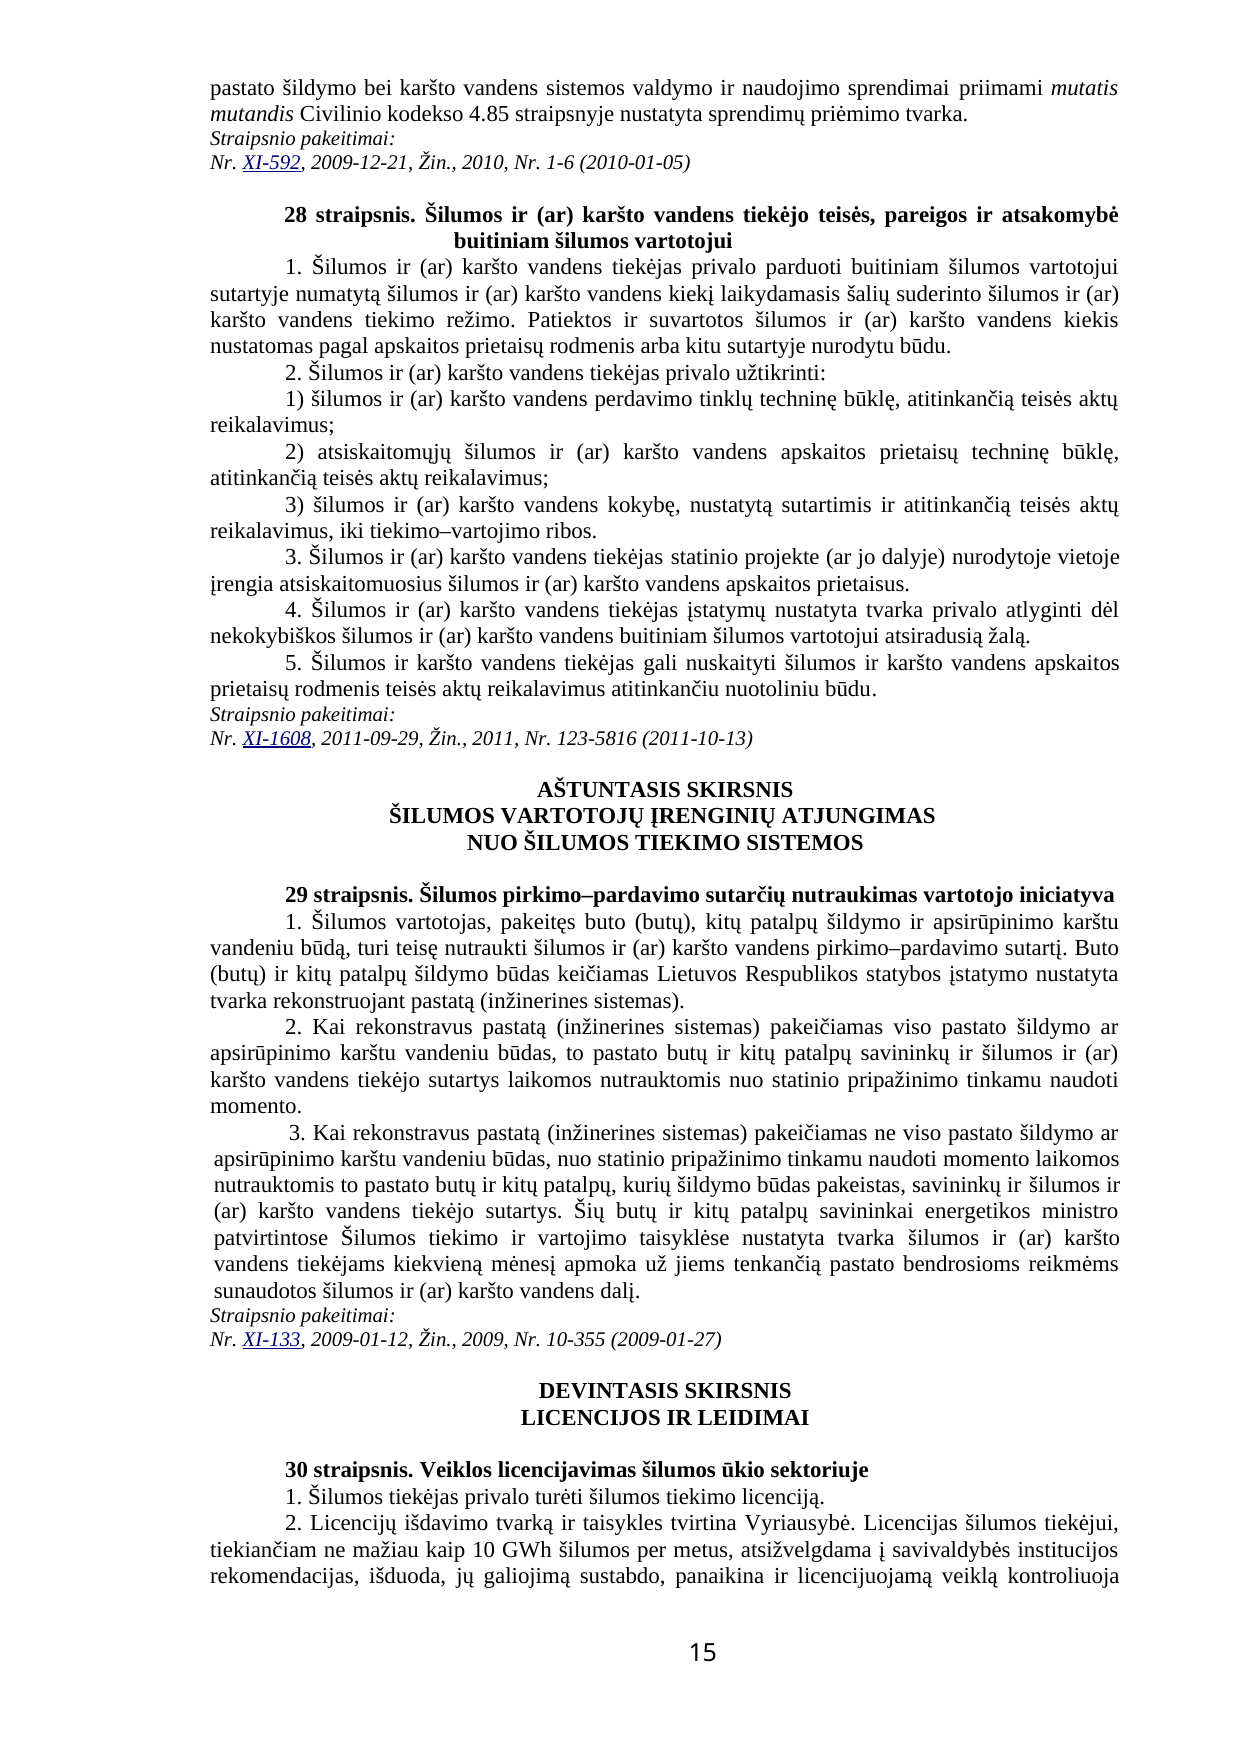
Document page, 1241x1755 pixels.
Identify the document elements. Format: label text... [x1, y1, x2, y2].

text 5. Šilumos ir karšto vandens tiekėjas gali nuskaityti šilumos ir karšto vandens apskaitos prietaisų rodmenis teisės aktų reikalavimus atitinkančiu nuotoliniu būdu. [210, 649, 1120, 701]
text pastato šildymo bei karšto vandens sistemos valdymo ir naudojimo sprendimai priimami mutatis mutandis Civilinio kodekso 4.85 straipsnyje nustatyta sprendimų priėmimo tvarka. [210, 73, 1120, 126]
subtitle 29 straipsnis. Šilumos pirkimo–pardavimo sutarčių nutraukimas vartotojo iniciatyva [285, 881, 1120, 908]
text 4. Šilumos ir (ar) karšto vandens tiekėjas įstatymų nustatyta tvarka privalo atlyginti dėl nekokybiškos šilumos ir (ar) karšto vandens buitiniam šilumos vartotojui atsiradusią žalą. [210, 596, 1120, 649]
text 30 straipsnis. Veiklos licencijavimas šilumos ūkio sektoriuje [210, 1457, 1120, 1483]
text AŠTUNTASIS SKIRSNIS [210, 776, 1120, 802]
text Straipsnio pakeitimai: [210, 1303, 1120, 1327]
text 1. Šilumos vartotojas, pakeitęs buto (butų), kitų patalpų šildymo ir apsirūpinimo karštu vandeniu būdą, turi teisę nutraukti šilumos ir (ar) karšto vandens pirkimo–pardavimo sutartį. Buto (butų) ir kitų patalpų šildymo būdas keičiamas Lietuvos Respublikos statybos įstatymo nustatyta tvarka rekonstruojant pastatą (inžinerines sistemas). [210, 908, 1120, 1013]
text 2. Licencijų išdavimo tvarką ir taisykles tvirtina Vyriausybė. Licencijas šilumos tiekėjui, tiekiančiam ne mažiau kaip 10 GWh šilumos per metus, atsižvelgdama į savivaldybės institucijos rekomendacijas, išduoda, jų galiojimą sustabdo, panaikina ir licencijuojamą veiklą kontroliuoja [210, 1509, 1120, 1588]
text DEVINTASIS SKIRSNIS [210, 1377, 1120, 1404]
text ŠILUMOS VARTOTOJŲ ĮRENGINIŲ ATJUNGIMAS NUO ŠILUMOS TIEKIMO SISTEMOS [210, 802, 1120, 855]
text Nr. XI-1608, 2011-09-29, Žin., 2011, Nr. 123-5816 (2011-10-13) [210, 726, 1120, 749]
text 1. Šilumos ir (ar) karšto vandens tiekėjas privalo parduoti buitiniam šilumos vartotojui sutartyje numatytą šilumos ir (ar) karšto vandens kiekį laikydamasis šalių suderinto šilumos ir (ar) karšto vandens tiekimo režimo. Patiektos ir suvartotos šilumos ir (ar) karšto vandens kiekis nustatomas pagal apskaitos prietaisų rodmenis arba kitu sutartyje nurodytu būdu. [210, 253, 1120, 359]
text Nr. XI-133, 2009-01-12, Žin., 2009, Nr. 10-355 (2009-01-27) [210, 1327, 1120, 1351]
text 2. Kai rekonstravus pastatą (inžinerines sistemas) pakeičiamas viso pastato šildymo ar apsirūpinimo karštu vandeniu būdas, to pastato butų ir kitų patalpų savininkų ir šilumos ir (ar) karšto vandens tiekėjo sutartys laikomos nutrauktomis nuo statinio pripažinimo tinkamu naudoti momento. [210, 1013, 1120, 1118]
text 28 straipsnis. Šilumos ir (ar) karšto vandens tiekėjo teisės, pareigos ir atsakomybė buitiniam šilumos vartotojui [284, 201, 1120, 253]
text 3. Kai rekonstravus pastatą (inžinerines sistemas) pakeičiamas ne viso pastato šildymo ar apsirūpinimo karštu vandeniu būdas, nuo statinio pripažinimo tinkamu naudoti momento laikomos nutrauktomis to pastato butų ir kitų patalpų, kurių šildymo būdas pakeistas, savininkų ir šilumos ir (ar) karšto vandens tiekėjo sutartys. Šių butų ir kitų patalpų savininkai energetikos ministro patvirtintose Šilumos tiekimo ir vartojimo taisyklėse nustatyta tvarka šilumos ir (ar) karšto vandens tiekėjams kiekvieną mėnesį apmoka už jiems tenkančią pastato bendrosioms reikmėms sunaudotos šilumos ir (ar) karšto vandens dalį. [213, 1118, 1120, 1303]
text Nr. XI-592, 2009-12-21, Žin., 2010, Nr. 1-6 (2010-01-05) [210, 150, 1120, 174]
text Straipsnio pakeitimai: [210, 701, 1120, 726]
text 2. Šilumos ir (ar) karšto vandens tiekėjas privalo užtikrinti: [210, 359, 1120, 385]
text 3. Šilumos ir (ar) karšto vandens tiekėjas statinio projekte (ar jo dalyje) nurodytoje vietoje įrengia atsiskaitomuosius šilumos ir (ar) karšto vandens apskaitos prietaisus. [210, 543, 1120, 596]
text 2) atsiskaitomųjų šilumos ir (ar) karšto vandens apskaitos prietaisų techninę būklę, atitinkančią teisės aktų reikalavimus; [210, 438, 1120, 491]
text 1. Šilumos tiekėjas privalo turėti šilumos tiekimo licenciją. [210, 1483, 1120, 1509]
text 3) šilumos ir (ar) karšto vandens kokybę, nustatytą sutartimis ir atitinkančią teisės aktų reikalavimus, iki tiekimo–vartojimo ribos. [210, 491, 1120, 543]
text 1) šilumos ir (ar) karšto vandens perdavimo tinklų techninę būklę, atitinkančią teisės aktų reikalavimus; [210, 385, 1120, 438]
text Straipsnio pakeitimai: [210, 126, 1120, 150]
text LICENCIJOS IR LEIDIMAI [210, 1404, 1120, 1430]
